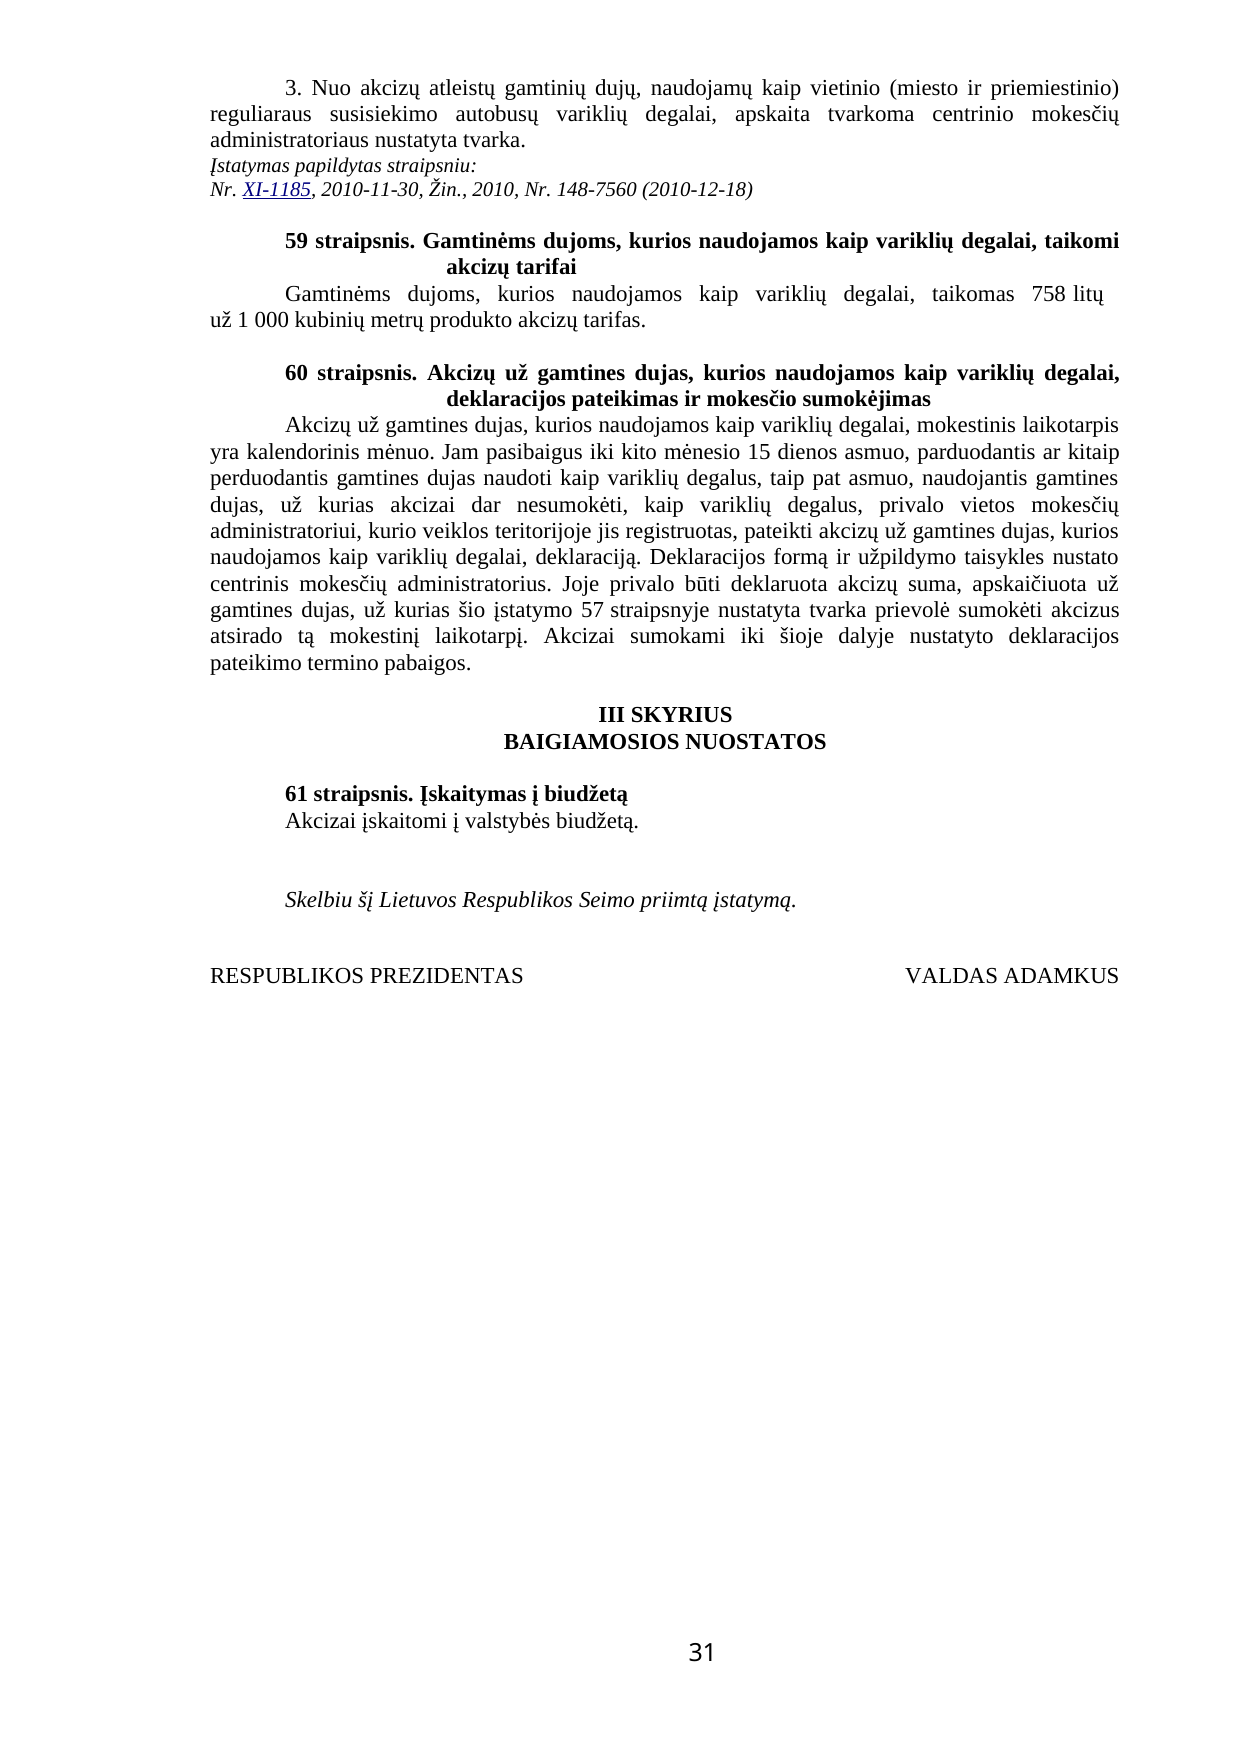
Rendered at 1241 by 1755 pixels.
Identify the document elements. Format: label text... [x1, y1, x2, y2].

text Nr. XI-1185, 2010-11-30, Žin., 2010, Nr. 148-7560 (2010-12-18) [210, 177, 1120, 201]
text Akcizų už gamtines dujas, kurios naudojamos kaip variklių degalai, mokestinis laikotarpis yra kalendorinis mėnuo. Jam pasibaigus iki kito mėnesio 15 dienos asmuo, parduodantis ar kitaip perduodantis gamtines dujas naudoti kaip variklių degalus, taip pat asmuo, naudojantis gamtines dujas, už kurias akcizai dar nesumokėti, kaip variklių degalus, privalo vietos mokesčių administratoriui, kurio veiklos teritorijoje jis registruotas, pateikti akcizų už gamtines dujas, kurios naudojamos kaip variklių degalai, deklaraciją. Deklaracijos formą ir užpildymo taisykles nustato centrinis mokesčių administratorius. Joje privalo būti deklaruota akcizų suma, apskaičiuota už gamtines dujas, už kurias šio įstatymo 57 straipsnyje nustatyta tvarka prievolė sumokėti akcizus atsirado tą mokestinį laikotarpį. Akcizai sumokami iki šioje dalyje nustatyto deklaracijos pateikimo termino pabaigos. [210, 412, 1120, 675]
text Gamtinėms dujoms, kurios naudojamos kaip variklių degalai, taikomas 758 litų už 1 000 kubinių metrų produkto akcizų tarifas. [210, 280, 1120, 332]
text Akcizai įskaitomi į valstybės biudžetą. [210, 807, 1120, 833]
text Skelbiu šį Lietuvos Respublikos Seimo priimtą įstatymą. [210, 886, 1120, 912]
text 3. Nuo akcizų atleistų gamtinių dujų, naudojamų kaip vietinio (miesto ir priemiestinio) reguliaraus susisiekimo autobusų variklių degalai, apskaita tvarkoma centrinio mokesčių administratoriaus nustatyta tvarka. [210, 73, 1120, 153]
text 59 straipsnis. Gamtinėms dujoms, kurios naudojamos kaip variklių degalai, taikomi akcizų tarifai [285, 227, 1120, 280]
text RESPUBLIKOS PREZIDENTAS VALDAS ADAMKUS [210, 962, 1120, 989]
text Įstatymas papildytas straipsniu: [210, 153, 1120, 177]
text III SKYRIUS [210, 701, 1120, 728]
text 60 straipsnis. Akcizų už gamtines dujas, kurios naudojamos kaip variklių degalai, deklaracijos pateikimas ir mokesčio sumokėjimas [285, 359, 1120, 412]
text 61 straipsnis. Įskaitymas į biudžetą [210, 781, 1120, 807]
text BAIGIAMOSIOS NUOSTATOS [210, 728, 1120, 754]
